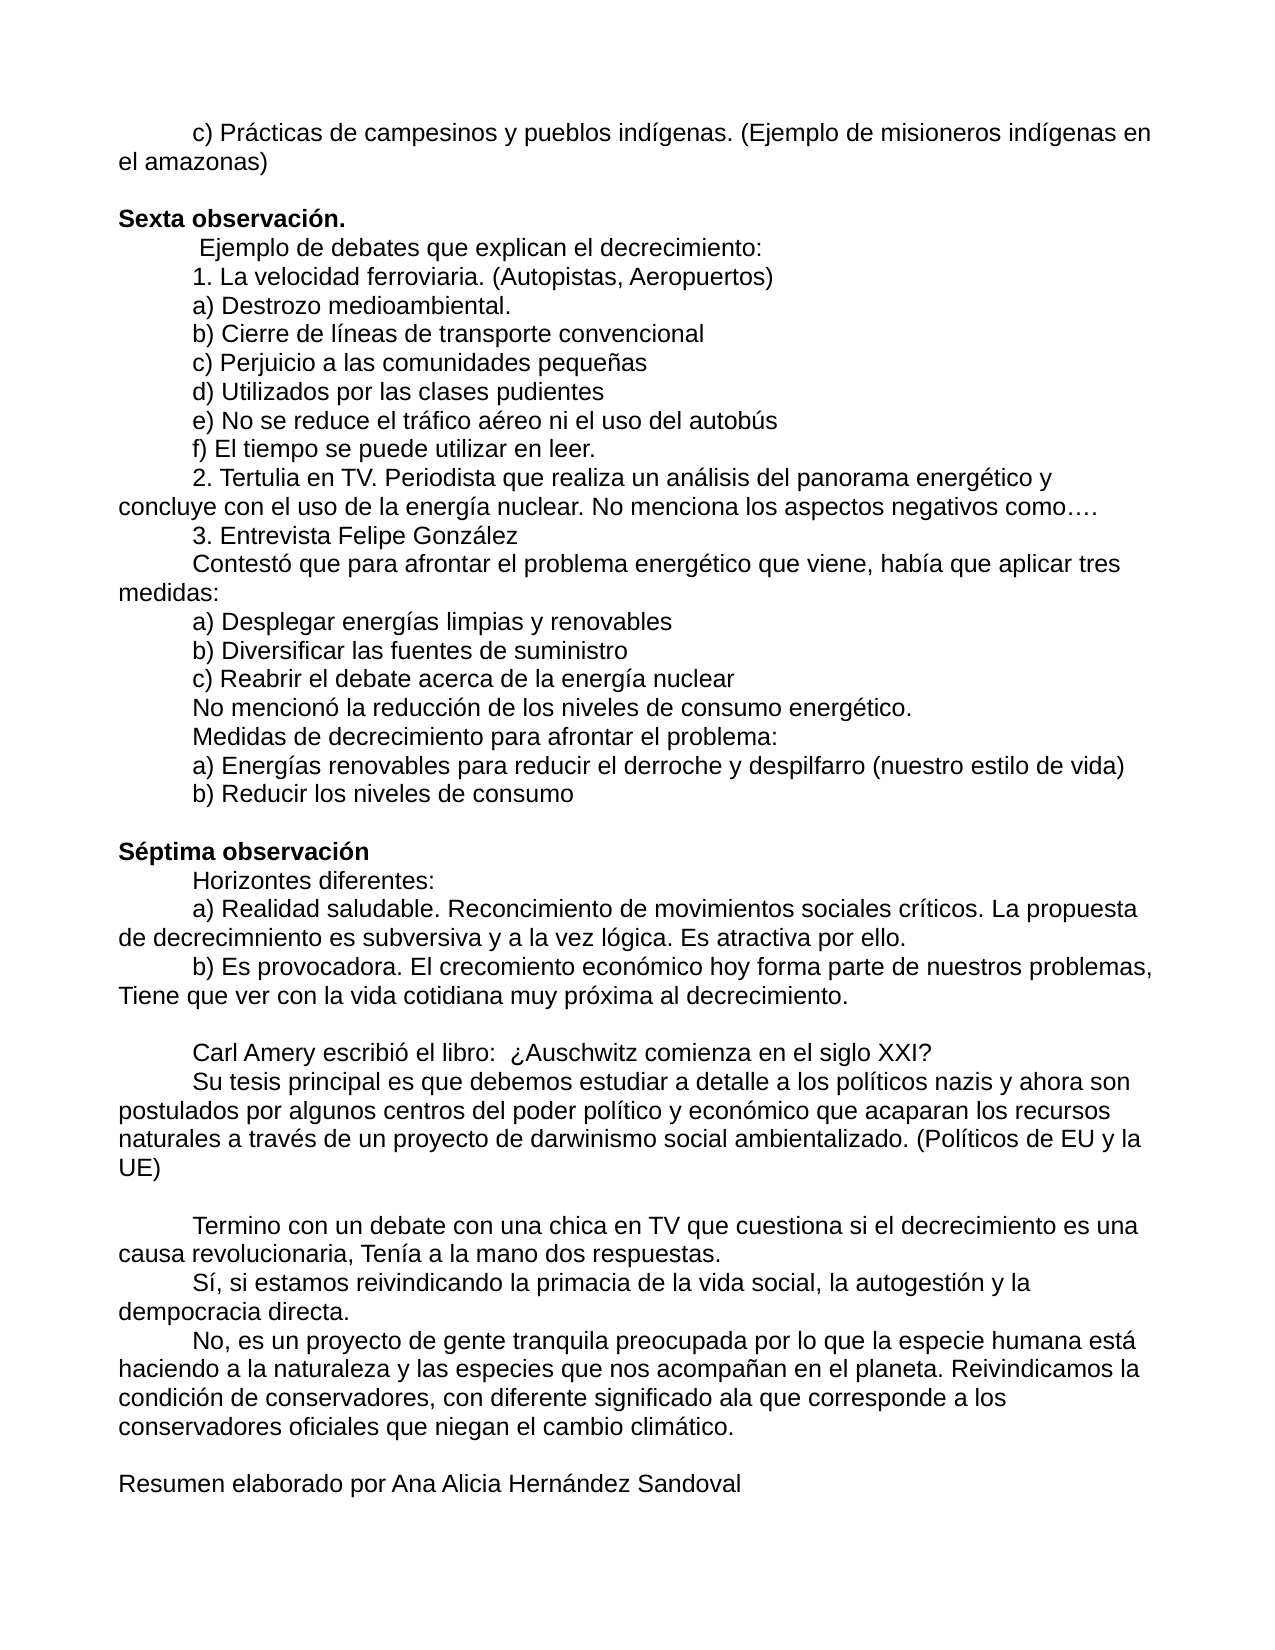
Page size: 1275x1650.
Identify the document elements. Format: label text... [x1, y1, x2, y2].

text No, es un proyecto de gente tranquila preocupada por lo que la especie humana está haciendo a la naturaleza y las especies que nos acompañan en el planeta. Reivindicamos la condición de conservadores, con diferente significado ala que corresponde a los conservadores oficiales que niegan el cambio climático. [118, 1326, 1157, 1441]
text Horizontes diferentes: [118, 866, 1157, 894]
text 3. Entrevista Felipe González [118, 521, 1157, 549]
text a) Destrozo medioambiental. [118, 291, 1157, 319]
text c) Prácticas de campesinos y pueblos indígenas. (Ejemplo de misioneros indígenas en el amazonas) [118, 118, 1157, 176]
text Termino con un debate con una chica en TV que cuestiona si el decrecimiento es una causa revolucionaria, Tenía a la mano dos respuestas. [118, 1211, 1157, 1268]
text 1. La velocidad ferroviaria. (Autopistas, Aeropuertos) [118, 262, 1157, 291]
text Contestó que para afrontar el problema energético que viene, había que aplicar tres medidas: [118, 549, 1157, 607]
text a) Realidad saludable. Reconcimiento de movimientos sociales críticos. La propuesta de decrecimniento es subversiva y a la vez lógica. Es atractiva por ello. [118, 894, 1157, 952]
text Su tesis principal es que debemos estudiar a detalle a los políticos nazis y ahora son postulados por algunos centros del poder político y económico que acaparan los recursos naturales a través de un proyecto de darwinismo social ambientalizado. (Políticos de EU y la UE) [118, 1067, 1157, 1182]
text d) Utilizados por las clases pudientes [118, 377, 1157, 406]
text b) Reducir los niveles de consumo [118, 779, 1157, 808]
text b) Cierre de líneas de transporte convencional [118, 319, 1157, 348]
text c) Perjuicio a las comunidades pequeñas [118, 348, 1157, 377]
text Sexta observación. [118, 204, 1157, 233]
text c) Reabrir el debate acerca de la energía nuclear [118, 664, 1157, 693]
text 2. Tertulia en TV. Periodista que realiza un análisis del panorama energético y concluye con el uso de la energía nuclear. No menciona los aspectos negativos como…. [118, 463, 1157, 521]
text f) El tiempo se puede utilizar en leer. [118, 434, 1157, 463]
text Medidas de decrecimiento para afrontar el problema: [118, 722, 1157, 751]
text Ejemplo de debates que explican el decrecimiento: [118, 233, 1157, 262]
text Carl Amery escribió el libro: ¿Auschwitz comienza en el siglo XXI? [118, 1038, 1157, 1067]
text b) Diversificar las fuentes de suministro [118, 636, 1157, 664]
text Séptima observación [118, 837, 1157, 866]
text Resumen elaborado por Ana Alicia Hernández Sandoval [118, 1469, 1157, 1498]
text a) Desplegar energías limpias y renovables [118, 607, 1157, 636]
text No mencionó la reducción de los niveles de consumo energético. [118, 693, 1157, 722]
text a) Energías renovables para reducir el derroche y despilfarro (nuestro estilo de vida) [118, 751, 1157, 779]
text Sí, si estamos reivindicando la primacia de la vida social, la autogestión y la dempocracia directa. [118, 1268, 1157, 1326]
text b) Es provocadora. El crecomiento económico hoy forma parte de nuestros problemas, Tiene que ver con la vida cotidiana muy próxima al decrecimiento. [118, 952, 1157, 1009]
text e) No se reduce el tráfico aéreo ni el uso del autobús [118, 406, 1157, 434]
